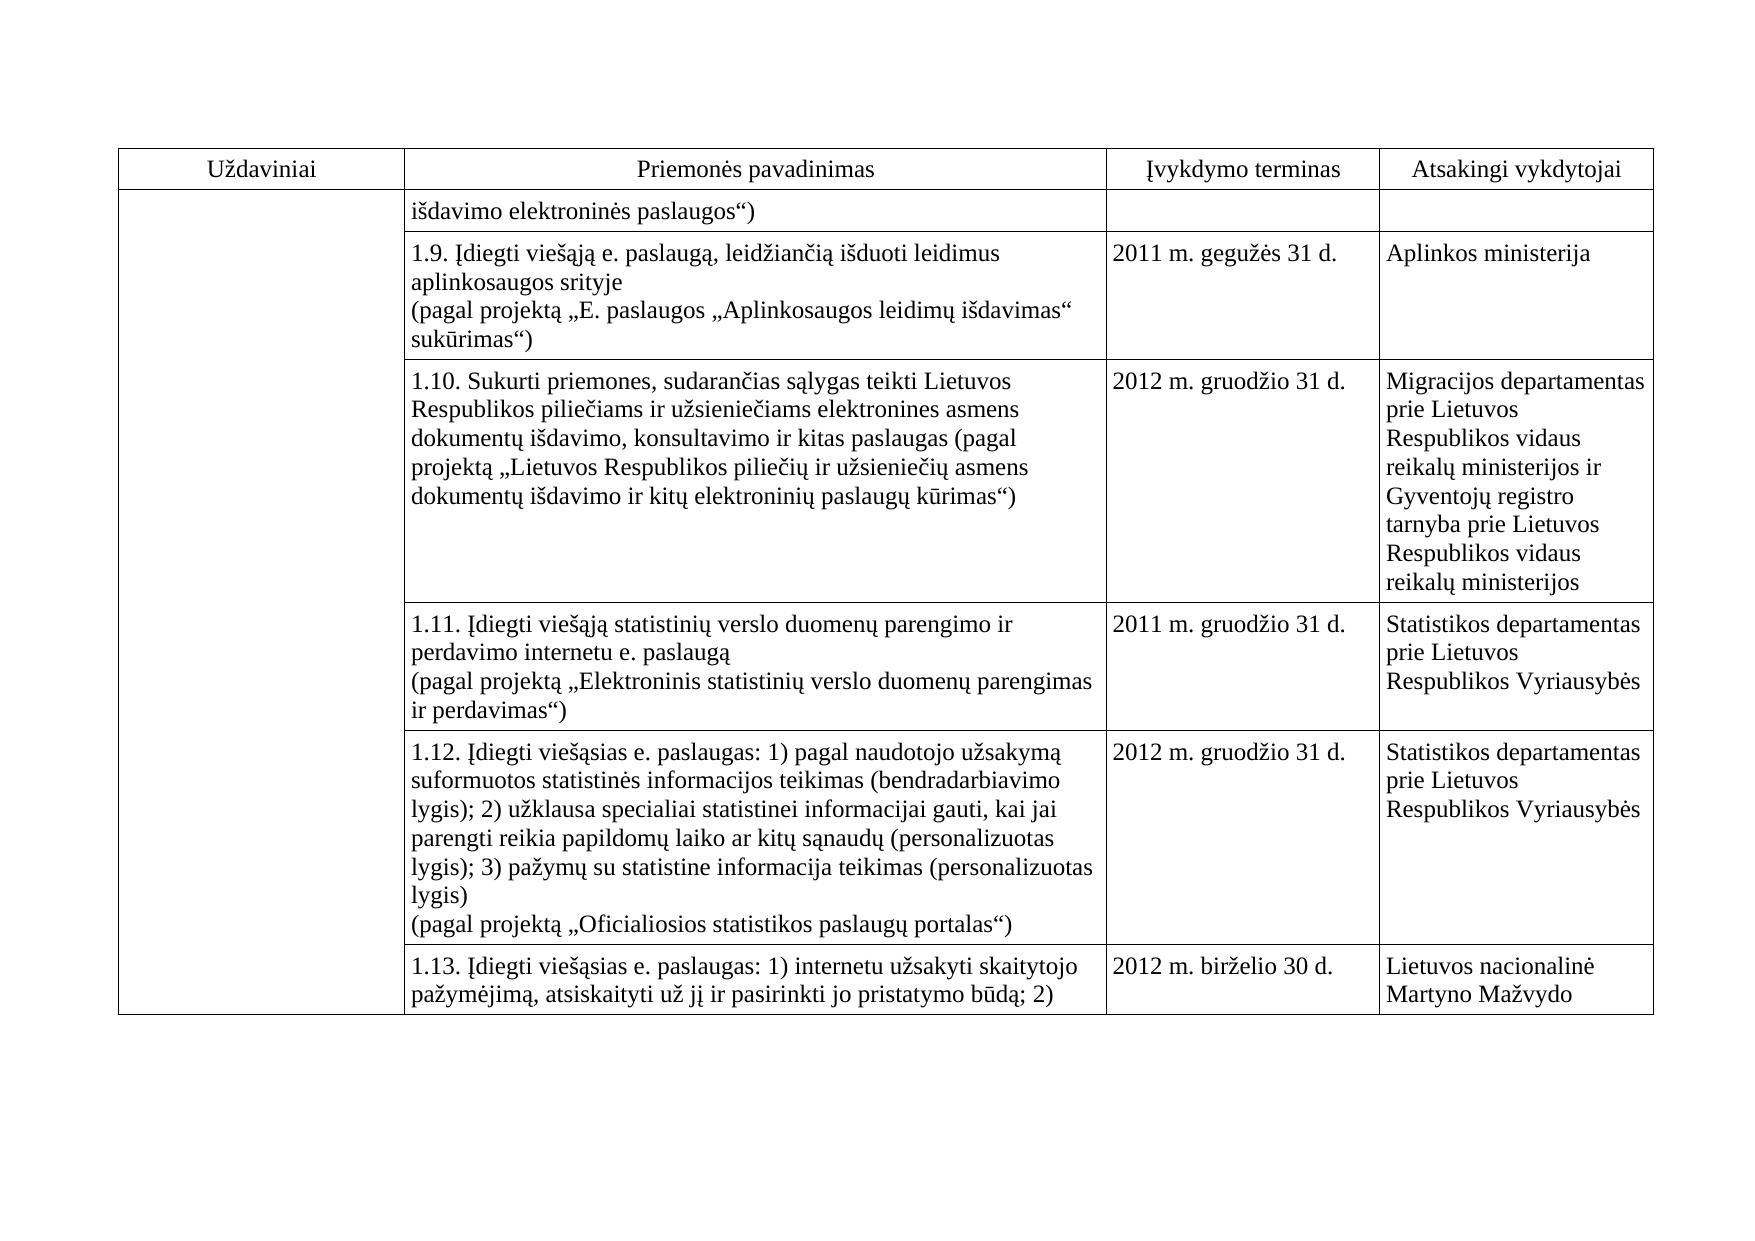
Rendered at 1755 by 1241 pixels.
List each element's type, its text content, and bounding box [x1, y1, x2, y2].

table_cell [1380, 190, 1653, 231]
table_cell 2012 m. gruodžio 31 d. [1107, 731, 1379, 944]
table_header Uždaviniai [119, 149, 404, 189]
table_cell [1107, 190, 1379, 231]
table_cell 2012 m. birželio 30 d. [1107, 945, 1379, 1014]
table_cell 1.9. Įdiegti viešąją e. paslaugą, leidžiančią išduoti leidimus aplinkosaugos srityje (pagal projektą „E. paslaugos „Aplinkosaugos leidimų išdavimas“ sukūrimas“) [405, 232, 1106, 359]
table_cell 2011 m. gegužės 31 d. [1107, 232, 1379, 359]
table_cell išdavimo elektroninės paslaugos“) [405, 190, 1106, 231]
table_cell 1.10. Sukurti priemones, sudarančias sąlygas teikti Lietuvos Respublikos piliečiams ir užsieniečiams elektronines asmens dokumentų išdavimo, konsultavimo ir kitas paslaugas (pagal projektą „Lietuvos Respublikos piliečių ir užsieniečių asmens dokumentų išdavimo ir kitų elektroninių paslaugų kūrimas“) [405, 360, 1106, 602]
table_cell Aplinkos ministerija [1380, 232, 1653, 359]
table_cell Statistikos departamentas prie Lietuvos Respublikos Vyriausybės [1380, 603, 1653, 730]
table_cell 1.11. Įdiegti viešąją statistinių verslo duomenų parengimo ir perdavimo internetu e. paslaugą (pagal projektą „Elektroninis statistinių verslo duomenų parengimas ir perdavimas“) [405, 603, 1106, 730]
table_cell 2011 m. gruodžio 31 d. [1107, 603, 1379, 730]
table_cell Migracijos departamentas prie Lietuvos Respublikos vidaus reikalų ministerijos ir Gyventojų registro tarnyba prie Lietuvos Respublikos vidaus reikalų ministerijos [1380, 360, 1653, 602]
table_header Priemonės pavadinimas [405, 149, 1106, 189]
table_header Atsakingi vykdytojai [1380, 149, 1653, 189]
table_header Įvykdymo terminas [1107, 149, 1379, 189]
table_cell 1.12. Įdiegti viešąsias e. paslaugas: 1) pagal naudotojo užsakymą suformuotos statistinės informacijos teikimas (bendradarbiavimo lygis); 2) užklausa specialiai statistinei informacijai gauti, kai jai parengti reikia papildomų laiko ar kitų sąnaudų (personalizuotas lygis); 3) pažymų su statistine informacija teikimas (personalizuotas lygis) (pagal projektą „Oficialiosios statistikos paslaugų portalas“) [405, 731, 1106, 944]
table_cell 2012 m. gruodžio 31 d. [1107, 360, 1379, 602]
table_cell Statistikos departamentas prie Lietuvos Respublikos Vyriausybės [1380, 731, 1653, 944]
table_cell [119, 190, 404, 1014]
table_cell 1.13. Įdiegti viešąsias e. paslaugas: 1) internetu užsakyti skaitytojo pažymėjimą, atsiskaityti už jį ir pasirinkti jo pristatymo būdą; 2) [405, 945, 1106, 1014]
table_cell Lietuvos nacionalinė Martyno Mažvydo [1380, 945, 1653, 1014]
